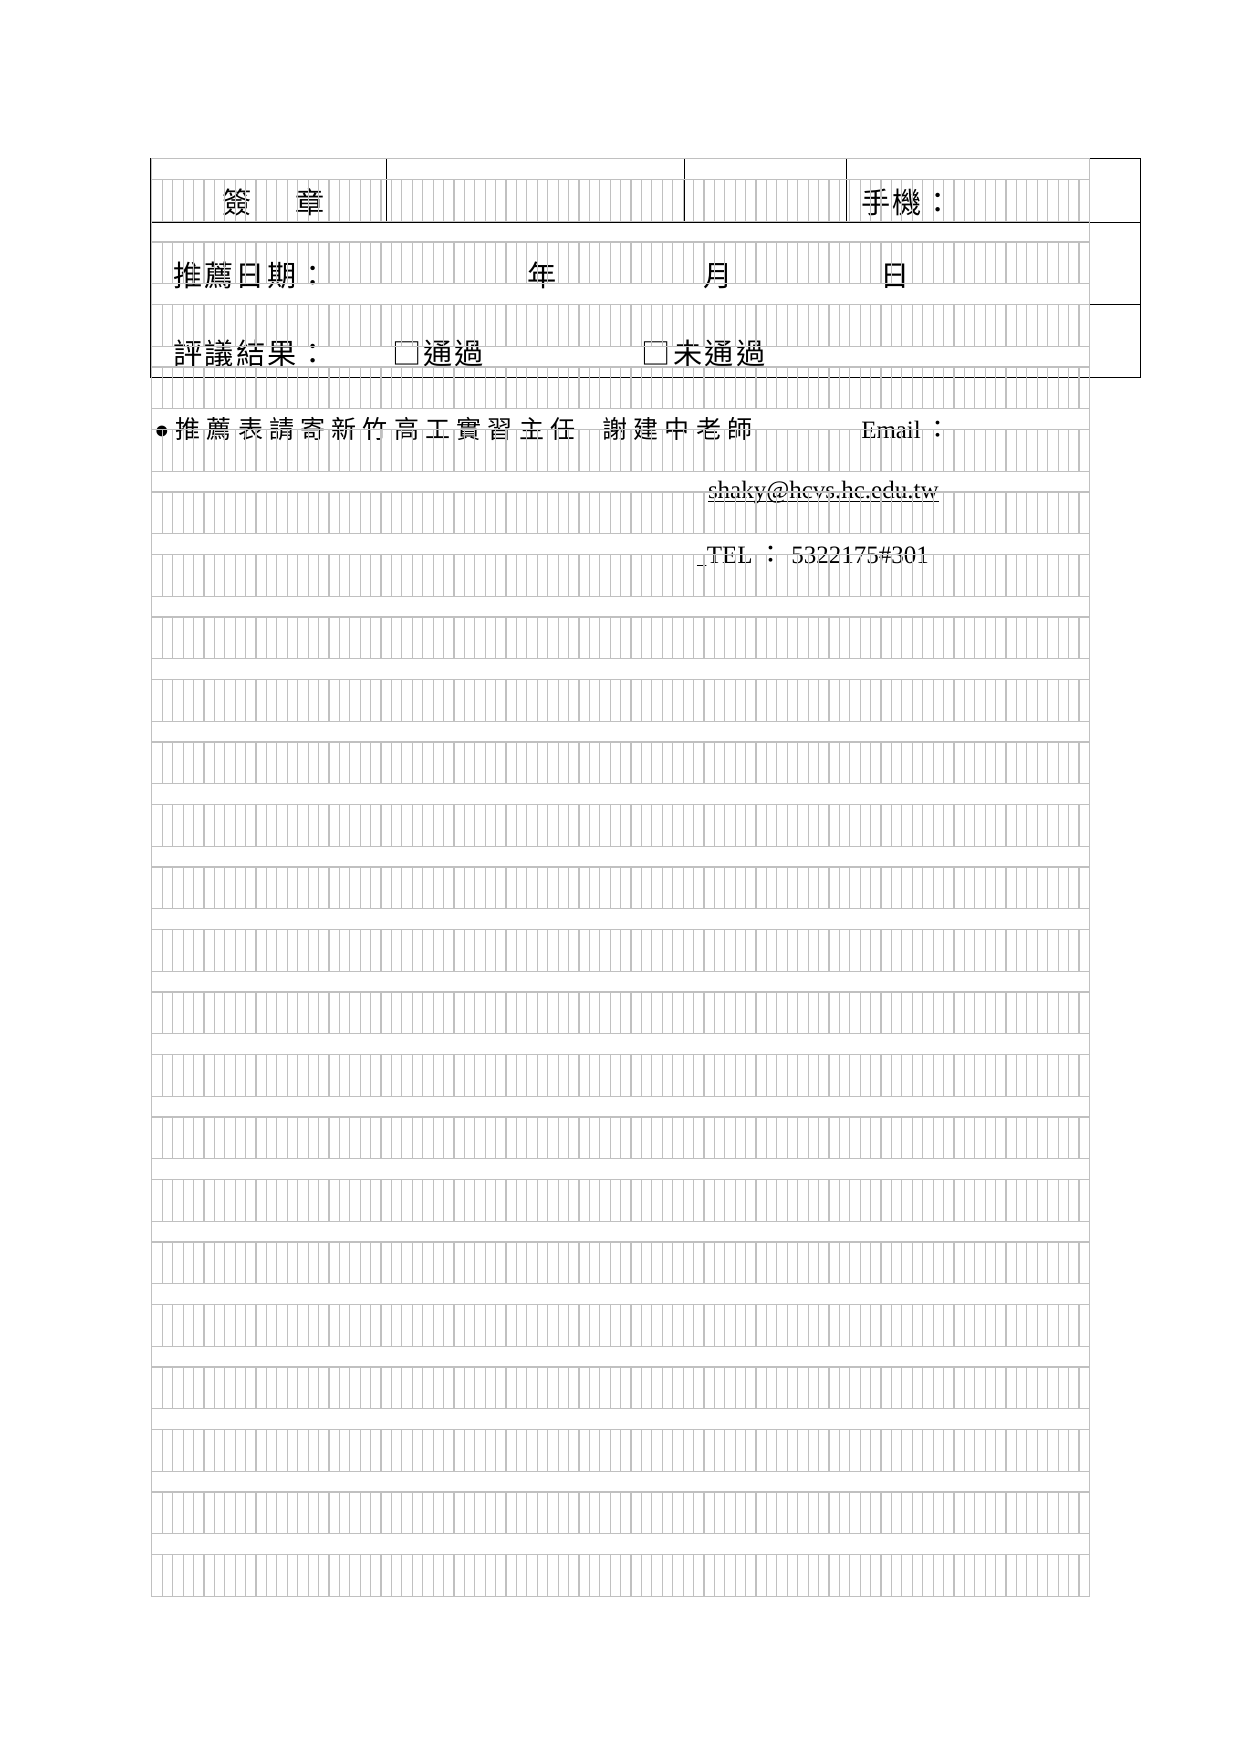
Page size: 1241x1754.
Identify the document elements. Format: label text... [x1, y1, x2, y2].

table_cell 推薦日期： 年 月 日 [194, 243, 203, 283]
table_cell 推薦日期： 年 月 日 [621, 243, 630, 283]
table_cell 評議結果： □通過 □未通過 [423, 305, 433, 346]
table_cell 推薦日期： 年 月 日 [840, 243, 849, 283]
table_cell 推薦單位代表人(聯絡人) 簽 章 [277, 180, 287, 221]
table_cell 評議結果： □通過 □未通過 [246, 305, 255, 346]
table_cell [434, 180, 443, 221]
table_cell 推薦日期： 年 月 日 [819, 243, 828, 283]
table_cell 推薦日期： 年 月 日 [152, 284, 1089, 304]
table_cell 推薦日期： 年 月 日 [330, 243, 339, 283]
table_cell 推薦日期： 年 月 日 [277, 243, 287, 280]
table_cell 推薦日期： 年 月 日 [642, 243, 651, 283]
table_cell 推薦日期： 年 月 日 [1007, 243, 1016, 283]
table_cell 評議結果： □通過 □未通過 [1059, 305, 1068, 346]
table_cell 推薦日期： 年 月 日 [475, 243, 485, 283]
table_cell 評議結果： □通過 □未通過 [777, 305, 787, 346]
table_cell [580, 180, 589, 221]
table_cell 推薦日期： 年 月 日 [225, 243, 235, 283]
table_cell 評議結果： □通過 □未通過 [934, 305, 943, 346]
table_cell 推薦日期： 年 月 日 [725, 243, 735, 283]
table_cell 評議結果： □通過 □未通過 [236, 305, 245, 346]
table_cell 推薦日期： 年 月 日 [996, 243, 1005, 283]
table_cell 評議結果： □通過 □未通過 [913, 305, 922, 346]
table_cell 評議結果： □通過 □未通過 [705, 305, 714, 346]
table_cell 推薦日期： 年 月 日 [392, 243, 401, 283]
table_cell 評議結果： □通過 □未通過 [444, 305, 453, 346]
table_cell 評議結果： □通過 □未通過 [283, 347, 430, 366]
table_cell 評議結果： □通過 □未通過 [267, 305, 276, 346]
table_cell 評議結果： □通過 □未通過 [673, 305, 683, 346]
table_cell 聯絡人 電話 [819, 180, 828, 221]
table_cell 評議結果： □通過 □未通過 [642, 305, 651, 346]
table_cell 推薦日期： 年 月 日 [548, 243, 558, 283]
table_cell 評議結果： □通過 □未通過 [396, 347, 417, 363]
table_cell [590, 180, 599, 221]
table_cell 評議結果： □通過 □未通過 [434, 305, 443, 341]
table_cell 聯絡人 電話 [830, 180, 839, 221]
table_cell 公： 私： 手機： [975, 180, 985, 221]
table_cell 公： 私： 手機： [923, 180, 933, 221]
table_cell [621, 180, 630, 221]
table_cell 推薦日期： 年 月 日 [580, 243, 589, 283]
table_cell 推薦日期： 年 月 日 [569, 243, 578, 283]
table_cell 評議結果： □通過 □未通過 [819, 305, 828, 346]
table_cell 推薦單位代表人(聯絡人) 簽 章 [330, 180, 339, 221]
table_cell 推薦日期： 年 月 日 [517, 243, 526, 283]
table_cell 評議結果： □通過 □未通過 [173, 305, 183, 346]
table_cell [538, 180, 547, 221]
table_cell 公： 私： 手機： [1059, 180, 1068, 221]
table_cell 推薦日期： 年 月 日 [632, 243, 641, 283]
table_cell 評議結果： □通過 □未通過 [715, 305, 724, 341]
text ●推薦表請寄新竹高工實習主任 謝建中老師 Email：shaky@hcvs.hc.edu.tw TEL：5322175#301 [152, 534, 1089, 554]
table_cell 推薦日期： 年 月 日 [1017, 243, 1026, 283]
table_cell 聯絡人 電話 [736, 180, 745, 221]
table_cell 評議結果： □通過 □未通過 [850, 305, 860, 346]
table_cell 推薦日期： 年 月 日 [923, 243, 933, 283]
table_cell 公： 私： 手機： [934, 180, 943, 221]
table_cell 評議結果： □通過 □未通過 [527, 305, 537, 346]
table_cell 評議結果： □通過 □未通過 [569, 305, 578, 346]
table_cell 評議結果： □通過 □未通過 [611, 305, 620, 346]
table_cell 推薦日期： 年 月 日 [1027, 243, 1037, 283]
table_cell 聯絡人 電話 [705, 180, 714, 221]
table_cell 評議結果： □通過 □未通過 [684, 305, 693, 344]
table_cell 聯絡人 電話 [685, 180, 693, 221]
table_cell 評議結果： □通過 □未通過 [902, 305, 912, 346]
table_cell 推薦單位代表人(聯絡人) 簽 章 [267, 180, 276, 221]
table_cell [496, 180, 505, 221]
table_cell 推薦日期： 年 月 日 [861, 243, 870, 283]
table_cell 推薦日期： 年 月 日 [309, 243, 318, 283]
table_cell 評議結果： □通過 □未通過 [1090, 305, 1140, 377]
table_cell 評議結果： □通過 □未通過 [1069, 305, 1078, 346]
table_cell 推薦日期： 年 月 日 [486, 243, 495, 283]
text ●推薦表請寄新竹高工實習主任 謝建中老師 Email：shaky@hcvs.hc.edu.tw TEL：5322175#301 [152, 409, 1089, 429]
table_cell 評議結果： □通過 □未通過 [621, 305, 630, 346]
table_cell 推薦日期： 年 月 日 [173, 243, 183, 283]
table_cell 推薦日期： 年 月 日 [465, 243, 474, 283]
table_cell 評議結果： □通過 □未通過 [861, 305, 870, 346]
table_cell 評議結果： □通過 □未通過 [382, 305, 391, 346]
table_cell 推薦日期： 年 月 日 [527, 243, 537, 283]
table_cell 推薦日期： 年 月 日 [215, 243, 224, 268]
table_cell 推薦日期： 年 月 日 [767, 243, 776, 283]
table_cell [402, 180, 412, 221]
table_cell 評議結果： □通過 □未通過 [746, 305, 755, 346]
table_cell 評議結果： □通過 □未通過 [663, 305, 672, 346]
table_cell 評議結果： □通過 □未通過 [184, 305, 193, 346]
table_cell 評議結果： □通過 □未通過 [645, 347, 666, 363]
table_cell 評議結果： □通過 □未通過 [496, 305, 505, 346]
table_cell 評議結果： □通過 □未通過 [600, 305, 610, 346]
table_cell 評議結果： □通過 □未通過 [215, 305, 224, 346]
table_cell 評議結果： □通過 □未通過 [986, 305, 995, 346]
table_cell 推薦日期： 年 月 日 [423, 243, 433, 283]
table_cell 推薦日期： 年 月 日 [590, 243, 599, 283]
table_cell 推薦日期： 年 月 日 [975, 243, 985, 283]
table_cell 評議結果： □通過 □未通過 [340, 305, 349, 346]
table_cell [387, 159, 684, 179]
table_cell 評議結果： □通過 □未通過 [652, 305, 662, 341]
table_cell 評議結果： □通過 □未通過 [757, 305, 766, 346]
table_cell 聯絡人 電話 [840, 180, 846, 221]
table_cell 評議結果： □通過 □未通過 [944, 305, 953, 346]
table_cell 推薦日期： 年 月 日 [871, 243, 880, 283]
table_cell 推薦日期： 年 月 日 [361, 243, 370, 283]
table_cell 評議結果： □通過 □未通過 [892, 305, 901, 346]
table_cell 評議結果： □通過 □未通過 [694, 305, 703, 346]
table_cell 推薦日期： 年 月 日 [288, 243, 297, 283]
table_cell 公： 私： 手機： [955, 180, 964, 221]
table_cell [423, 180, 433, 221]
table_cell 公： 私： 手機： [1090, 159, 1140, 222]
table_cell 推薦日期： 年 月 日 [913, 243, 922, 283]
table_cell 公： 私： 手機： [1017, 180, 1026, 221]
table_cell 推薦單位代表人(聯絡人) 簽 章 [361, 180, 370, 221]
table_cell 評議結果： □通過 □未通過 [309, 305, 318, 346]
table_cell 推薦單位代表人(聯絡人) 簽 章 [215, 180, 224, 221]
table_cell 公： 私： 手機： [1007, 180, 1016, 221]
table_cell 評議結果： □通過 □未通過 [507, 305, 516, 346]
table_cell 推薦單位代表人(聯絡人) 簽 章 [152, 159, 386, 179]
table_cell 公： 私： 手機： [944, 180, 953, 221]
table_cell [527, 180, 537, 221]
table_cell 評議結果： □通過 □未通過 [1038, 305, 1047, 346]
table_cell 推薦單位代表人(聯絡人) 簽 章 [350, 180, 360, 221]
table_cell 評議結果： □通過 □未通過 [882, 305, 891, 346]
table_cell 評議結果： □通過 □未通過 [330, 305, 339, 346]
table_cell [455, 180, 464, 221]
table_cell 推薦日期： 年 月 日 [236, 243, 245, 283]
table_cell 評議結果： □通過 □未通過 [840, 305, 849, 346]
table_cell 評議結果： □通過 □未通過 [225, 305, 235, 346]
table_cell [548, 180, 558, 221]
table_cell 評議結果： □通過 □未通過 [741, 347, 1089, 366]
table_cell 評議結果： □通過 □未通過 [459, 347, 686, 366]
text ●推薦表請寄新竹高工實習主任 謝建中老師 Email：shaky@hcvs.hc.edu.tw TEL：5322175#301 [152, 472, 1089, 491]
table_cell [465, 180, 474, 221]
table_cell 推薦日期： 年 月 日 [402, 243, 412, 283]
table_cell 推薦單位代表人(聯絡人) 簽 章 [163, 180, 172, 221]
table_cell 推薦日期： 年 月 日 [163, 243, 172, 283]
table_cell 評議結果： □通過 □未通過 [194, 347, 280, 366]
table_cell 公： 私： 手機： [847, 159, 1089, 179]
table_cell 聯絡人 電話 [725, 180, 735, 221]
table_cell 評議結果： □通過 □未通過 [709, 347, 742, 366]
table_cell 公： 私： 手機： [986, 180, 995, 221]
table_cell 評議結果： □通過 □未通過 [871, 305, 880, 346]
table_cell 評議結果： □通過 □未通過 [371, 305, 380, 346]
table_cell 推薦日期： 年 月 日 [496, 243, 505, 283]
table_cell 推薦日期： 年 月 日 [788, 243, 797, 283]
table_cell [663, 180, 672, 221]
table_cell 評議結果： □通過 □未通過 [1048, 305, 1058, 346]
table_cell 推薦日期： 年 月 日 [955, 243, 964, 283]
table_cell 評議結果： □通過 □未通過 [152, 305, 162, 346]
table_cell 推薦單位代表人(聯絡人) 簽 章 [246, 180, 255, 221]
table_cell 推薦日期： 年 月 日 [298, 243, 308, 283]
table_cell [611, 180, 620, 221]
table_cell 推薦單位代表人(聯絡人) 簽 章 [319, 180, 328, 221]
table_cell 推薦日期： 年 月 日 [652, 243, 662, 283]
table_cell 推薦日期： 年 月 日 [934, 243, 943, 283]
table_cell 推薦日期： 年 月 日 [413, 243, 422, 283]
table_cell 推薦日期： 年 月 日 [507, 243, 516, 283]
table_cell 推薦日期： 年 月 日 [319, 243, 328, 283]
table_cell 推薦日期： 年 月 日 [944, 243, 953, 283]
table_cell 推薦日期： 年 月 日 [152, 223, 1089, 241]
table_cell 聯絡人 電話 [746, 180, 755, 221]
table_cell 推薦日期： 年 月 日 [694, 243, 703, 283]
table_cell 推薦日期： 年 月 日 [882, 243, 891, 283]
table_cell [652, 180, 662, 221]
table_cell [632, 180, 641, 221]
table_cell 公： 私： 手機： [1080, 180, 1089, 221]
table_cell 聯絡人 電話 [809, 180, 818, 221]
table_cell [517, 180, 526, 221]
table_cell 推薦單位代表人(聯絡人) 簽 章 [288, 180, 297, 221]
table_cell [413, 180, 422, 221]
table_cell 評議結果： □通過 □未通過 [830, 305, 839, 346]
table_cell 評議結果： □通過 □未通過 [465, 305, 474, 346]
table_cell 推薦單位代表人(聯絡人) 簽 章 [257, 180, 266, 221]
table_cell 推薦日期： 年 月 日 [777, 243, 787, 283]
table_cell 評議結果： □通過 □未通過 [319, 305, 328, 346]
table_cell 推薦日期： 年 月 日 [1048, 243, 1058, 283]
table_cell 評議結果： □通過 □未通過 [923, 305, 933, 346]
table_cell 評議結果： □通過 □未通過 [798, 305, 808, 346]
table_cell 推薦日期： 年 月 日 [757, 243, 766, 283]
table_cell 評議結果： □通過 □未通過 [288, 305, 297, 346]
table_cell 評議結果： □通過 □未通過 [194, 305, 203, 346]
table_cell 公： 私： 手機： [902, 180, 912, 204]
table_cell 推薦日期： 年 月 日 [705, 243, 714, 283]
table_cell 評議結果： □通過 □未通過 [725, 305, 735, 346]
table_cell 推薦日期： 年 月 日 [798, 243, 808, 283]
table_cell [642, 180, 651, 221]
table_cell 評議結果： □通過 □未通過 [975, 305, 985, 346]
table_cell 推薦日期： 年 月 日 [1090, 223, 1140, 304]
table_cell [569, 180, 578, 221]
table_cell 推薦日期： 年 月 日 [809, 243, 818, 283]
table_cell 聯絡人 電話 [788, 180, 797, 221]
table_cell 推薦單位代表人(聯絡人) 簽 章 [152, 180, 162, 221]
table_cell 推薦單位代表人(聯絡人) 簽 章 [194, 180, 203, 221]
table_cell 公： 私： 手機： [882, 180, 891, 221]
table_cell 推薦日期： 年 月 日 [986, 243, 995, 283]
table_cell 評議結果： □通過 □未通過 [428, 347, 460, 366]
table_cell 公： 私： 手機： [850, 180, 860, 221]
table_cell 評議結果： □通過 □未通過 [350, 305, 360, 346]
table_cell 推薦日期： 年 月 日 [1038, 243, 1047, 283]
table_cell 推薦單位代表人(聯絡人) 簽 章 [371, 180, 380, 221]
table_cell [387, 180, 391, 221]
table_cell 公： 私： 手機： [1048, 180, 1058, 221]
table_cell 評議結果： □通過 □未通過 [402, 305, 412, 341]
table_cell 評議結果： □通過 □未通過 [955, 305, 964, 346]
table_cell 評議結果： □通過 □未通過 [548, 305, 558, 346]
table_cell [600, 180, 610, 221]
table_cell 評議結果： □通過 □未通過 [413, 305, 422, 346]
table_cell 聯絡人 電話 [777, 180, 787, 221]
table_cell 評議結果： □通過 □未通過 [1027, 305, 1037, 346]
table_cell 評議結果： □通過 □未通過 [277, 305, 287, 341]
table_cell 評議結果： □通過 □未通過 [632, 305, 641, 346]
table_cell [673, 180, 683, 221]
table_cell 推薦日期： 年 月 日 [340, 243, 349, 283]
table_cell 推薦單位代表人(聯絡人) 簽 章 [340, 180, 349, 221]
table_cell 公： 私： 手機： [861, 180, 870, 221]
table_cell 公： 私： 手機： [1038, 180, 1047, 221]
table_cell 聯絡人 電話 [757, 180, 766, 221]
table_cell 推薦日期： 年 月 日 [1080, 243, 1089, 283]
table_cell 聯絡人 電話 [767, 180, 776, 221]
table_cell 推薦日期： 年 月 日 [746, 243, 755, 283]
table_cell 推薦日期： 年 月 日 [257, 243, 266, 283]
table_cell 推薦單位代表人(聯絡人) 簽 章 [173, 180, 183, 221]
table_cell 公： 私： 手機： [996, 180, 1005, 221]
table_cell 評議結果： □通過 □未通過 [163, 305, 172, 346]
table_cell 推薦日期： 年 月 日 [444, 243, 453, 283]
table_cell 推薦日期： 年 月 日 [684, 243, 693, 283]
table_cell 評議結果： □通過 □未通過 [538, 305, 547, 346]
table_cell 評議結果： □通過 □未通過 [788, 305, 797, 346]
table_cell 評議結果： □通過 □未通過 [809, 305, 818, 346]
table_cell 推薦日期： 年 月 日 [152, 243, 162, 283]
table_cell 評議結果： □通過 □未通過 [152, 347, 192, 366]
table_cell 評議結果： □通過 □未通過 [689, 347, 711, 366]
table_cell 推薦日期： 年 月 日 [267, 243, 276, 283]
table_cell 聯絡人 電話 [685, 159, 846, 179]
table_cell 推薦日期： 年 月 日 [205, 243, 214, 283]
table_cell 推薦單位代表人(聯絡人) 簽 章 [184, 180, 193, 221]
table_cell 推薦日期： 年 月 日 [663, 243, 672, 283]
table_cell 推薦日期： 年 月 日 [1059, 243, 1068, 283]
table_cell 推薦日期： 年 月 日 [736, 243, 745, 283]
table_cell 評議結果： □通過 □未通過 [590, 305, 599, 346]
table_cell 公： 私： 手機： [1027, 180, 1037, 221]
table_cell 聯絡人 電話 [798, 180, 808, 221]
table_cell 推薦日期： 年 月 日 [850, 243, 860, 283]
table_cell 評議結果： □通過 □未通過 [736, 305, 745, 346]
table_cell [559, 180, 568, 221]
table_cell 評議結果： □通過 □未通過 [517, 305, 526, 346]
table_cell 評議結果： □通過 □未通過 [298, 305, 308, 346]
table_cell 評議結果： □通過 □未通過 [205, 305, 214, 344]
table_cell 評議結果： □通過 □未通過 [559, 305, 568, 346]
table_cell [507, 180, 516, 221]
table_cell 評議結果： □通過 □未通過 [996, 305, 1005, 346]
table_cell 聯絡人 電話 [694, 180, 703, 221]
table_cell [392, 180, 401, 221]
table_cell 推薦日期： 年 月 日 [559, 243, 568, 283]
table_cell 評議結果： □通過 □未通過 [767, 305, 776, 346]
table_cell 公： 私： 手機： [892, 180, 901, 221]
table_cell 評議結果： □通過 □未通過 [392, 305, 401, 346]
table_cell 評議結果： □通過 □未通過 [486, 305, 495, 346]
table_cell 推薦日期： 年 月 日 [382, 243, 391, 283]
table_cell 聯絡人 電話 [715, 180, 724, 221]
table_cell 推薦日期： 年 月 日 [184, 243, 193, 269]
table_cell 評議結果： □通過 □未通過 [965, 305, 974, 346]
table_cell 推薦日期： 年 月 日 [350, 243, 360, 283]
table_cell 公： 私： 手機： [965, 180, 974, 221]
table_cell 評議結果： □通過 □未通過 [257, 305, 266, 346]
table_cell 推薦日期： 年 月 日 [830, 243, 839, 283]
table_cell 推薦日期： 年 月 日 [673, 243, 683, 283]
table_cell 公： 私： 手機： [1069, 180, 1078, 221]
table_cell 推薦單位代表人(聯絡人) 簽 章 [205, 180, 214, 221]
table_cell 推薦日期： 年 月 日 [371, 243, 380, 283]
table_cell 評議結果： □通過 □未通過 [1017, 305, 1026, 346]
table_cell 推薦日期： 年 月 日 [600, 243, 610, 283]
table_cell 推薦日期： 年 月 日 [965, 243, 974, 283]
table_cell 推薦日期： 年 月 日 [455, 243, 464, 283]
table_cell 推薦日期： 年 月 日 [1069, 243, 1078, 283]
table_cell 推薦日期： 年 月 日 [902, 243, 912, 283]
table_cell 評議結果： □通過 □未通過 [455, 305, 464, 346]
table_cell [475, 180, 485, 221]
table_cell 評議結果： □通過 □未通過 [475, 305, 485, 346]
table_cell 評議結果： □通過 □未通過 [1007, 305, 1016, 346]
table_cell 評議結果： □通過 □未通過 [361, 305, 370, 346]
table_cell 評議結果： □通過 □未通過 [1080, 305, 1089, 346]
table_cell [486, 180, 495, 221]
table_cell 推薦日期： 年 月 日 [434, 243, 443, 283]
table_cell 評議結果： □通過 □未通過 [580, 305, 589, 346]
table_cell 公： 私： 手機： [913, 180, 922, 221]
table_cell 推薦日期： 年 月 日 [611, 243, 620, 283]
table_cell [444, 180, 453, 221]
